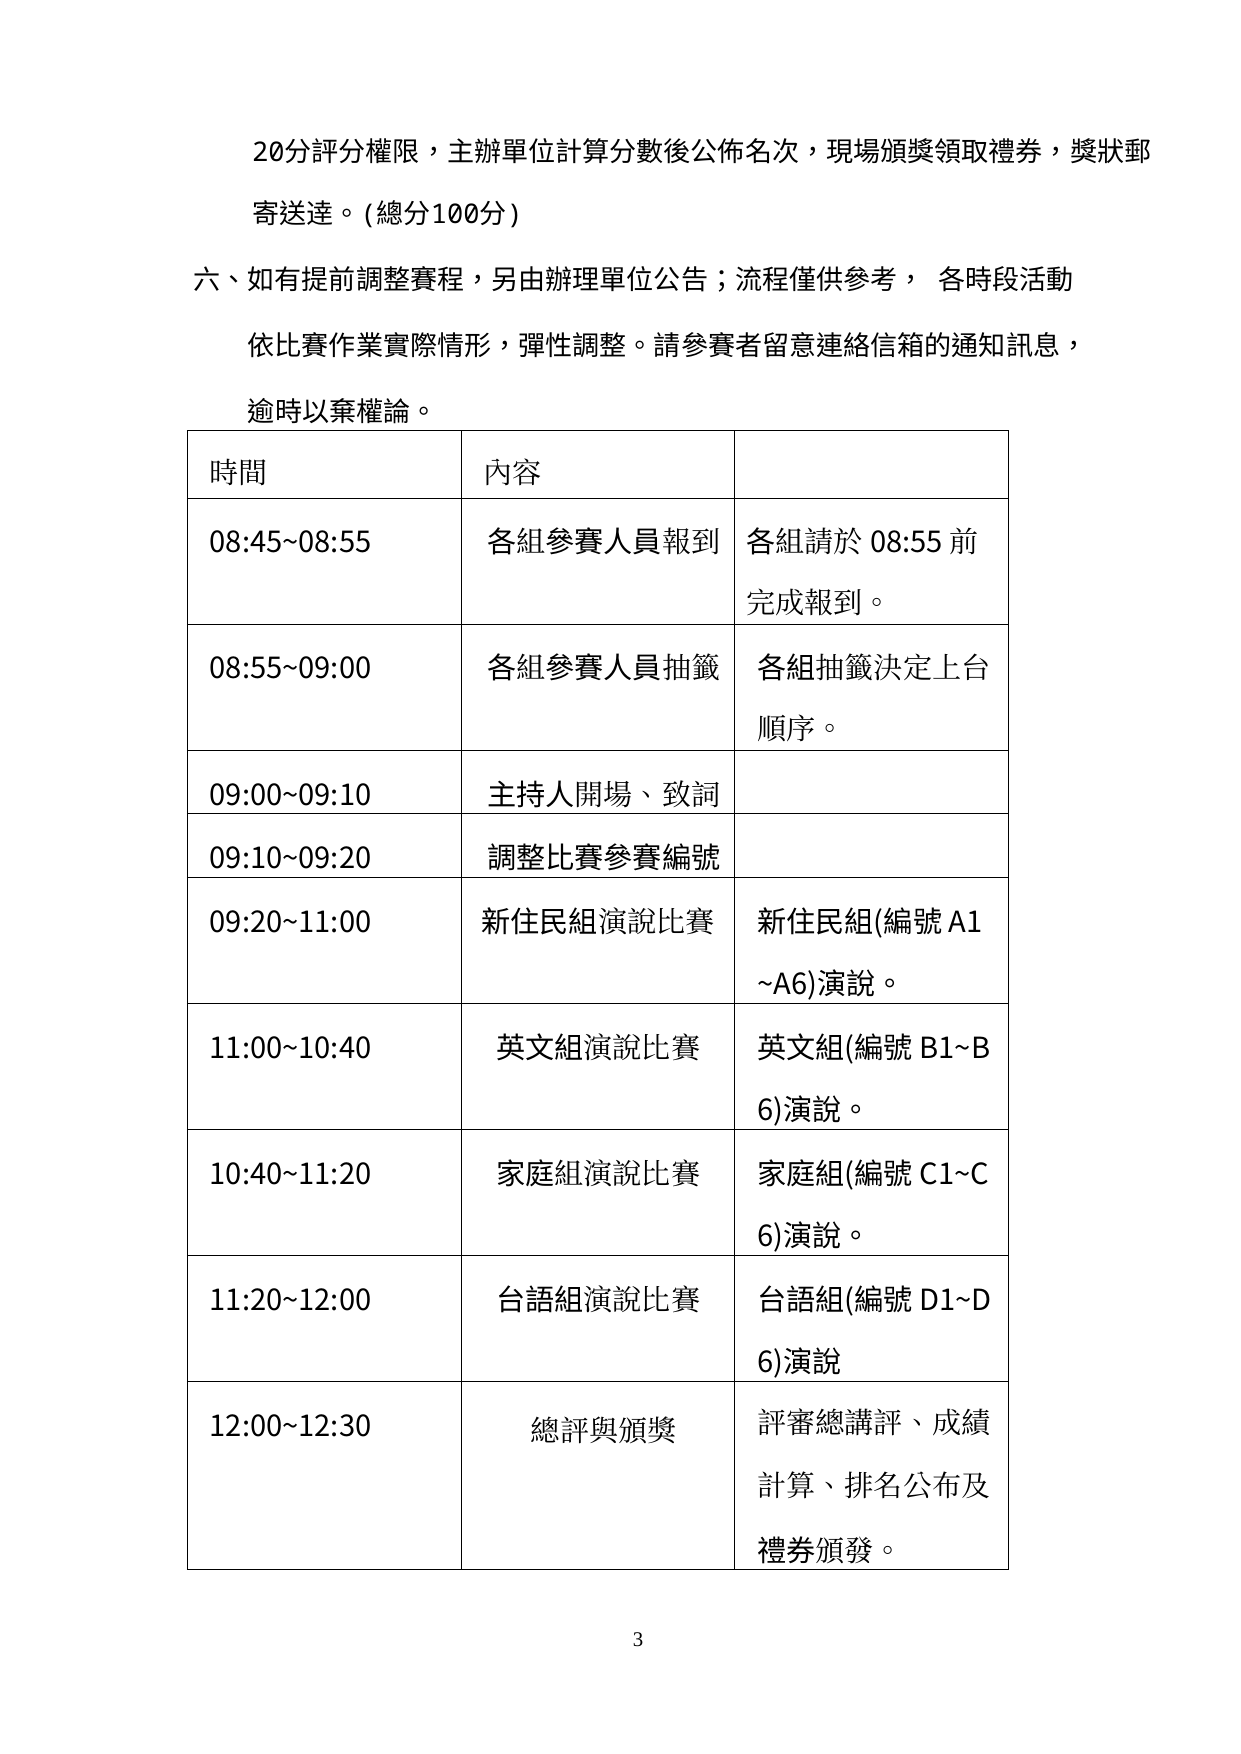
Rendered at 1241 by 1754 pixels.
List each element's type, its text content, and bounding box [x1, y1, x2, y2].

text 依比賽作業實際情形，彈性調整。請參賽者留意連絡信箱的通知訊息， [112, 302, 1240, 364]
table_cell 台語組演說比賽 [462, 1256, 734, 1381]
text 20分評分權限，主辦單位計算分數後公佈名次，現場頒獎領取禮券，獎狀郵寄送逹。(總分100分) [214, 108, 1163, 233]
table_cell 11:20~12:00 [188, 1256, 461, 1381]
text 逾時以棄權論。 [112, 368, 1240, 430]
table_cell 09:00~09:10 [188, 751, 461, 813]
table_cell 英文組(編號 B1~B6)演說。 [735, 1004, 1008, 1129]
table_cell [735, 751, 1008, 813]
table_cell 家庭組演說比賽 [462, 1130, 734, 1255]
table_cell 評審總講評、成績計算、排名公布及禮券頒發。 [735, 1382, 1008, 1569]
table_header 內容 [462, 431, 734, 497]
table_cell 08:45~08:55 [188, 499, 461, 623]
table_cell 新住民組演說比賽 [462, 878, 734, 1003]
table_cell 08:55~09:00 [188, 625, 461, 749]
table_cell 主持人開場、致詞 [462, 751, 734, 813]
table_cell 家庭組(編號 C1~C6)演說。 [735, 1130, 1008, 1255]
table_cell 各組抽籤決定上台順序。 [735, 625, 1008, 749]
table_cell 09:20~11:00 [188, 878, 461, 1003]
table_cell 09:10~09:20 [188, 814, 461, 877]
table_cell 新住民組(編號 A1~A6)演說。 [735, 878, 1008, 1003]
table_cell 英文組演說比賽 [462, 1004, 734, 1129]
table_cell 各組請於 08:55 前完成報到。 [735, 499, 1008, 623]
table_cell 台語組(編號 D1~D6)演說 [735, 1256, 1008, 1381]
table_cell 各組參賽人員抽籤 [462, 625, 734, 749]
table_cell [735, 814, 1008, 877]
table_cell 各組參賽人員報到 [462, 499, 734, 623]
table_cell 11:00~10:40 [188, 1004, 461, 1129]
table_header [735, 431, 1008, 497]
table_header 時間 [188, 431, 461, 497]
table_cell 調整比賽參賽編號 [462, 814, 734, 877]
table_cell 12:00~12:30 [188, 1382, 461, 1569]
table_cell 10:40~11:20 [188, 1130, 461, 1255]
table_cell 總評與頒獎 [462, 1382, 734, 1569]
text 六、如有提前調整賽程，另由辦理單位公告；流程僅供參考， 各時段活動 [112, 236, 1240, 298]
